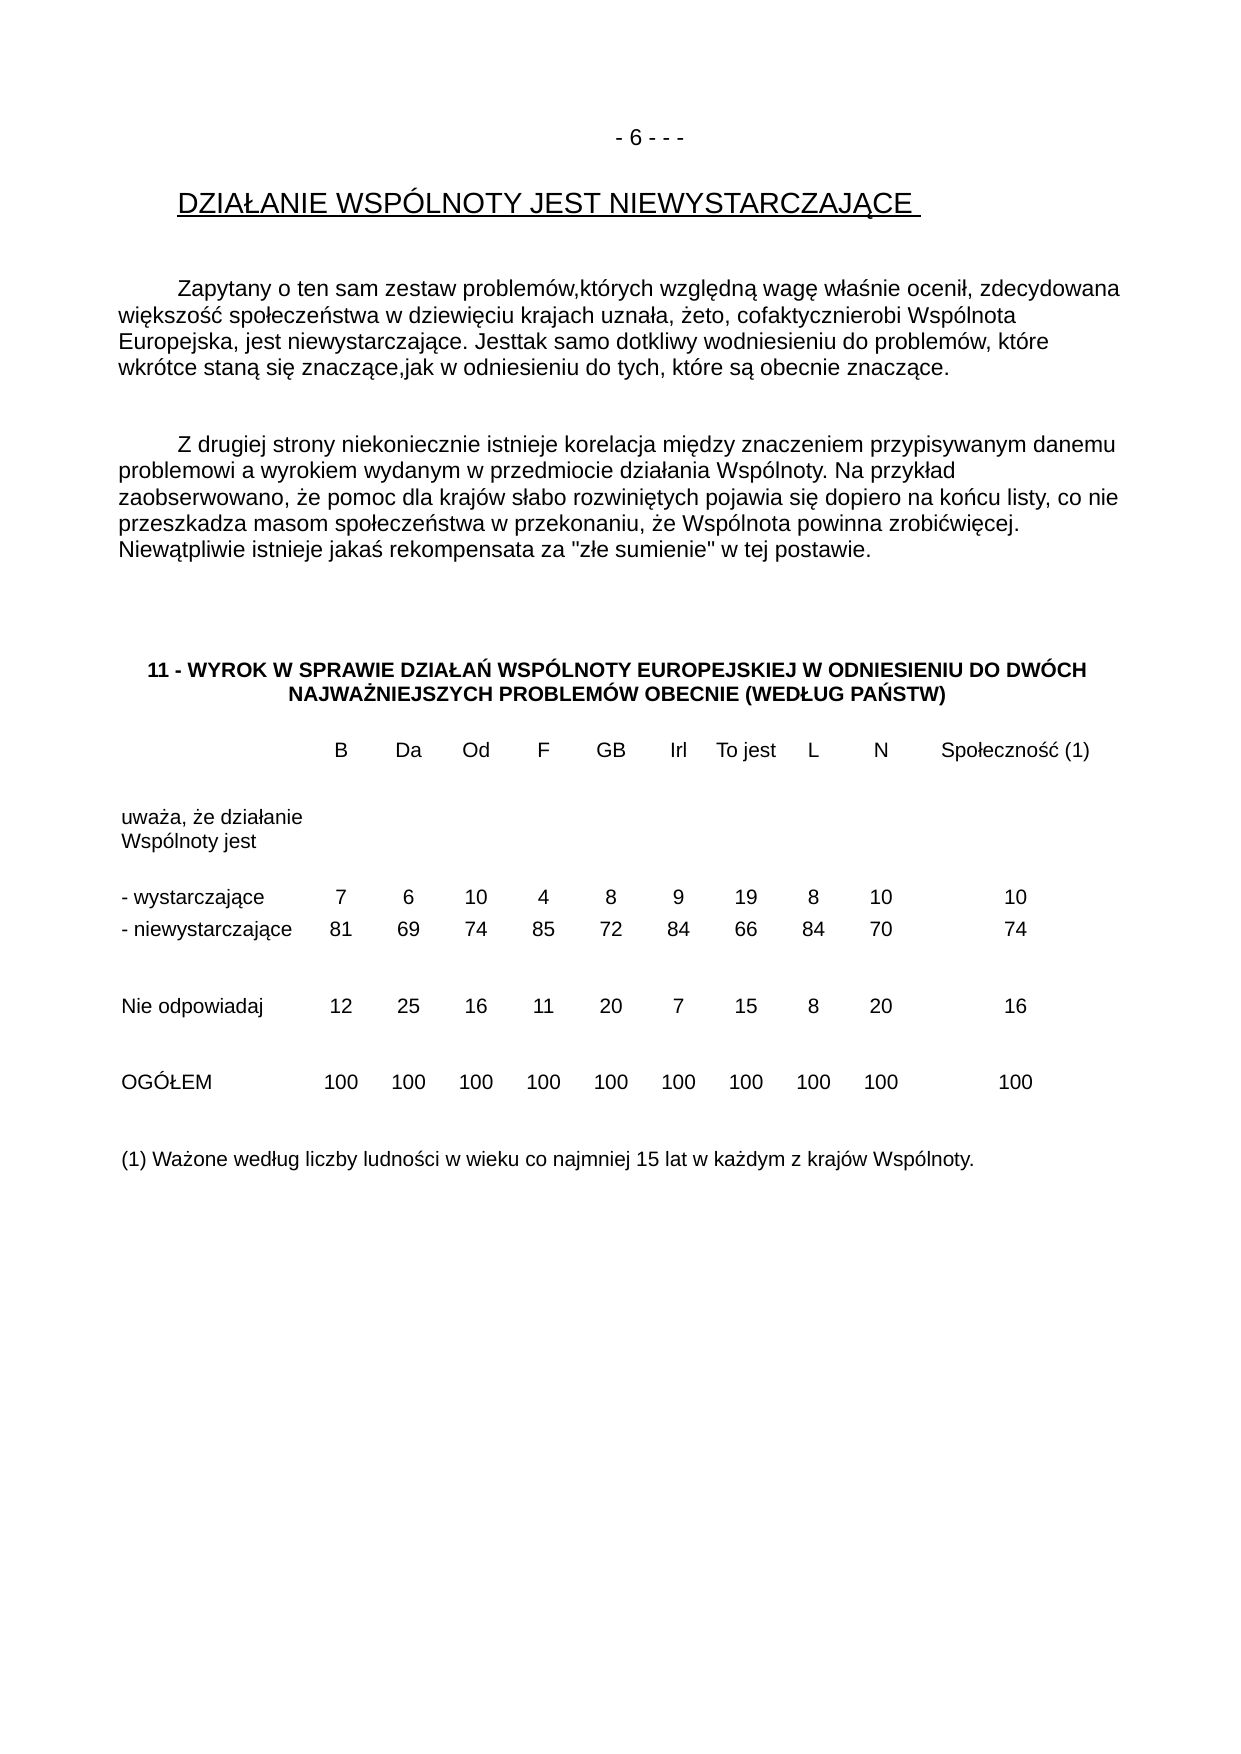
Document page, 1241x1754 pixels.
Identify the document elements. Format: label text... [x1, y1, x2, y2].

table_cell [307, 778, 375, 880]
table_cell 100 [375, 1066, 442, 1098]
table_cell [375, 1098, 442, 1131]
table_cell N [847, 722, 915, 778]
table_cell 74 [915, 913, 1116, 945]
table_cell [915, 1034, 1116, 1066]
table_cell [442, 1034, 510, 1066]
table_cell 20 [577, 978, 645, 1033]
text Z drugiej strony niekoniecznie istnieje korelacja między znaczeniem przypisywanym danemu problemowi a wyrokiem wydanym w przedmiocie działania Wspólnoty. Na przykład zaobserwowano, że pomoc dla krajów słabo rozwiniętych pojawia się dopiero na końcu listy, co nie przeszkadza masom społeczeństwa w przekonaniu, że Wspólnota powinna zrobićwięcej. Niewątpliwie istnieje jakaś rekompensata za "złe sumienie" w tej postawie. [118, 431, 1122, 563]
table_cell OGÓŁEM [118, 1066, 307, 1098]
table_cell 10 [847, 880, 915, 913]
table_cell 15 [712, 978, 780, 1033]
table_cell [712, 1098, 780, 1131]
table_cell 11 [510, 978, 577, 1033]
table_cell [780, 778, 847, 880]
table_cell 69 [375, 913, 442, 945]
table_cell 100 [915, 1066, 1116, 1098]
table_cell Da [375, 722, 442, 778]
table_cell [375, 778, 442, 880]
subtitle DZIAŁANIE WSPÓLNOTY JEST NIEWYSTARCZAJĄCE [118, 186, 1122, 219]
table_cell - wystarczające [118, 880, 307, 913]
table_cell uważa, że działanie Wspólnoty jest [118, 778, 307, 880]
table_cell [118, 1098, 307, 1131]
table_cell [442, 945, 510, 978]
table_cell [847, 1098, 915, 1131]
table_cell 8 [780, 978, 847, 1033]
table_cell - niewystarczające [118, 913, 307, 945]
table_cell 10 [442, 880, 510, 913]
table_header 11 - WYROK W SPRAWIE DZIAŁAŃ WSPÓLNOTY EUROPEJSKIEJ W ODNIESIENIU DO DWÓCH NAJWAŻNIEJSZYCH PROBLEMÓW OBECNIE (WEDŁUG PAŃSTW) [118, 643, 1116, 722]
table_cell Nie odpowiadaj [118, 978, 307, 1033]
table_cell [847, 778, 915, 880]
table_cell [307, 1098, 375, 1131]
text Zapytany o ten sam zestaw problemów,których względną wagę właśnie ocenił, zdecydowana większość społeczeństwa w dziewięciu krajach uznała, żeto, cofaktycznierobi Wspólnota Europejska, jest niewystarczające. Jesttak samo dotkliwy wodniesieniu do problemów, które wkrótce staną się znaczące,jak w odniesieniu do tych, które są obecnie znaczące. [118, 275, 1122, 381]
table_cell [375, 945, 442, 978]
table_cell 19 [712, 880, 780, 913]
table_cell 12 [307, 978, 375, 1033]
table_cell (1) Ważone według liczby ludności w wieku co najmniej 15 lat w każdym z krajów Wspólnoty. [118, 1131, 1116, 1186]
table_cell 8 [577, 880, 645, 913]
table_cell 100 [307, 1066, 375, 1098]
table_cell 10 [915, 880, 1116, 913]
table_cell 84 [780, 913, 847, 945]
table_cell 4 [510, 880, 577, 913]
table_cell 6 [375, 880, 442, 913]
table_cell F [510, 722, 577, 778]
table_cell [577, 778, 645, 880]
table_cell 84 [645, 913, 712, 945]
table_cell 8 [780, 880, 847, 913]
table_cell Społeczność (1) [915, 722, 1116, 778]
table_cell [780, 1034, 847, 1066]
table_cell [510, 1034, 577, 1066]
table_cell [780, 945, 847, 978]
table_cell [577, 1034, 645, 1066]
table_cell 20 [847, 978, 915, 1033]
table_cell [307, 1034, 375, 1066]
table_cell [577, 945, 645, 978]
table_cell [118, 722, 307, 778]
table_cell Od [442, 722, 510, 778]
table_cell [307, 945, 375, 978]
table_cell 100 [645, 1066, 712, 1098]
table_cell [915, 778, 1116, 880]
table_cell 9 [645, 880, 712, 913]
table_cell 85 [510, 913, 577, 945]
table_cell [510, 945, 577, 978]
table_cell 16 [915, 978, 1116, 1033]
table_cell [118, 945, 307, 978]
table_cell 70 [847, 913, 915, 945]
table_cell [645, 1034, 712, 1066]
table_cell [712, 778, 780, 880]
table_cell 81 [307, 913, 375, 945]
table_cell [577, 1098, 645, 1131]
table_cell [510, 778, 577, 880]
table_cell [375, 1034, 442, 1066]
table_cell [780, 1098, 847, 1131]
table_cell B [307, 722, 375, 778]
table_cell 25 [375, 978, 442, 1033]
table_cell 66 [712, 913, 780, 945]
table_cell [847, 1034, 915, 1066]
table_cell 7 [307, 880, 375, 913]
table_cell [847, 945, 915, 978]
table_cell L [780, 722, 847, 778]
table_cell 16 [442, 978, 510, 1033]
table_cell 100 [510, 1066, 577, 1098]
table_cell 100 [712, 1066, 780, 1098]
table_cell 72 [577, 913, 645, 945]
table_cell [712, 1034, 780, 1066]
table_cell Irl [645, 722, 712, 778]
table_cell [712, 945, 780, 978]
table_cell [442, 778, 510, 880]
table_cell [442, 1098, 510, 1131]
table_cell 74 [442, 913, 510, 945]
table_cell [645, 945, 712, 978]
table_cell 100 [780, 1066, 847, 1098]
table_cell 100 [442, 1066, 510, 1098]
table_cell To jest [712, 722, 780, 778]
table_cell [118, 1034, 307, 1066]
table_cell 100 [577, 1066, 645, 1098]
table_cell 100 [847, 1066, 915, 1098]
table_cell [510, 1098, 577, 1131]
table_cell GB [577, 722, 645, 778]
table_cell [645, 778, 712, 880]
table_cell [915, 1098, 1116, 1131]
table_cell 7 [645, 978, 712, 1033]
table_cell [915, 945, 1116, 978]
table_cell [645, 1098, 712, 1131]
